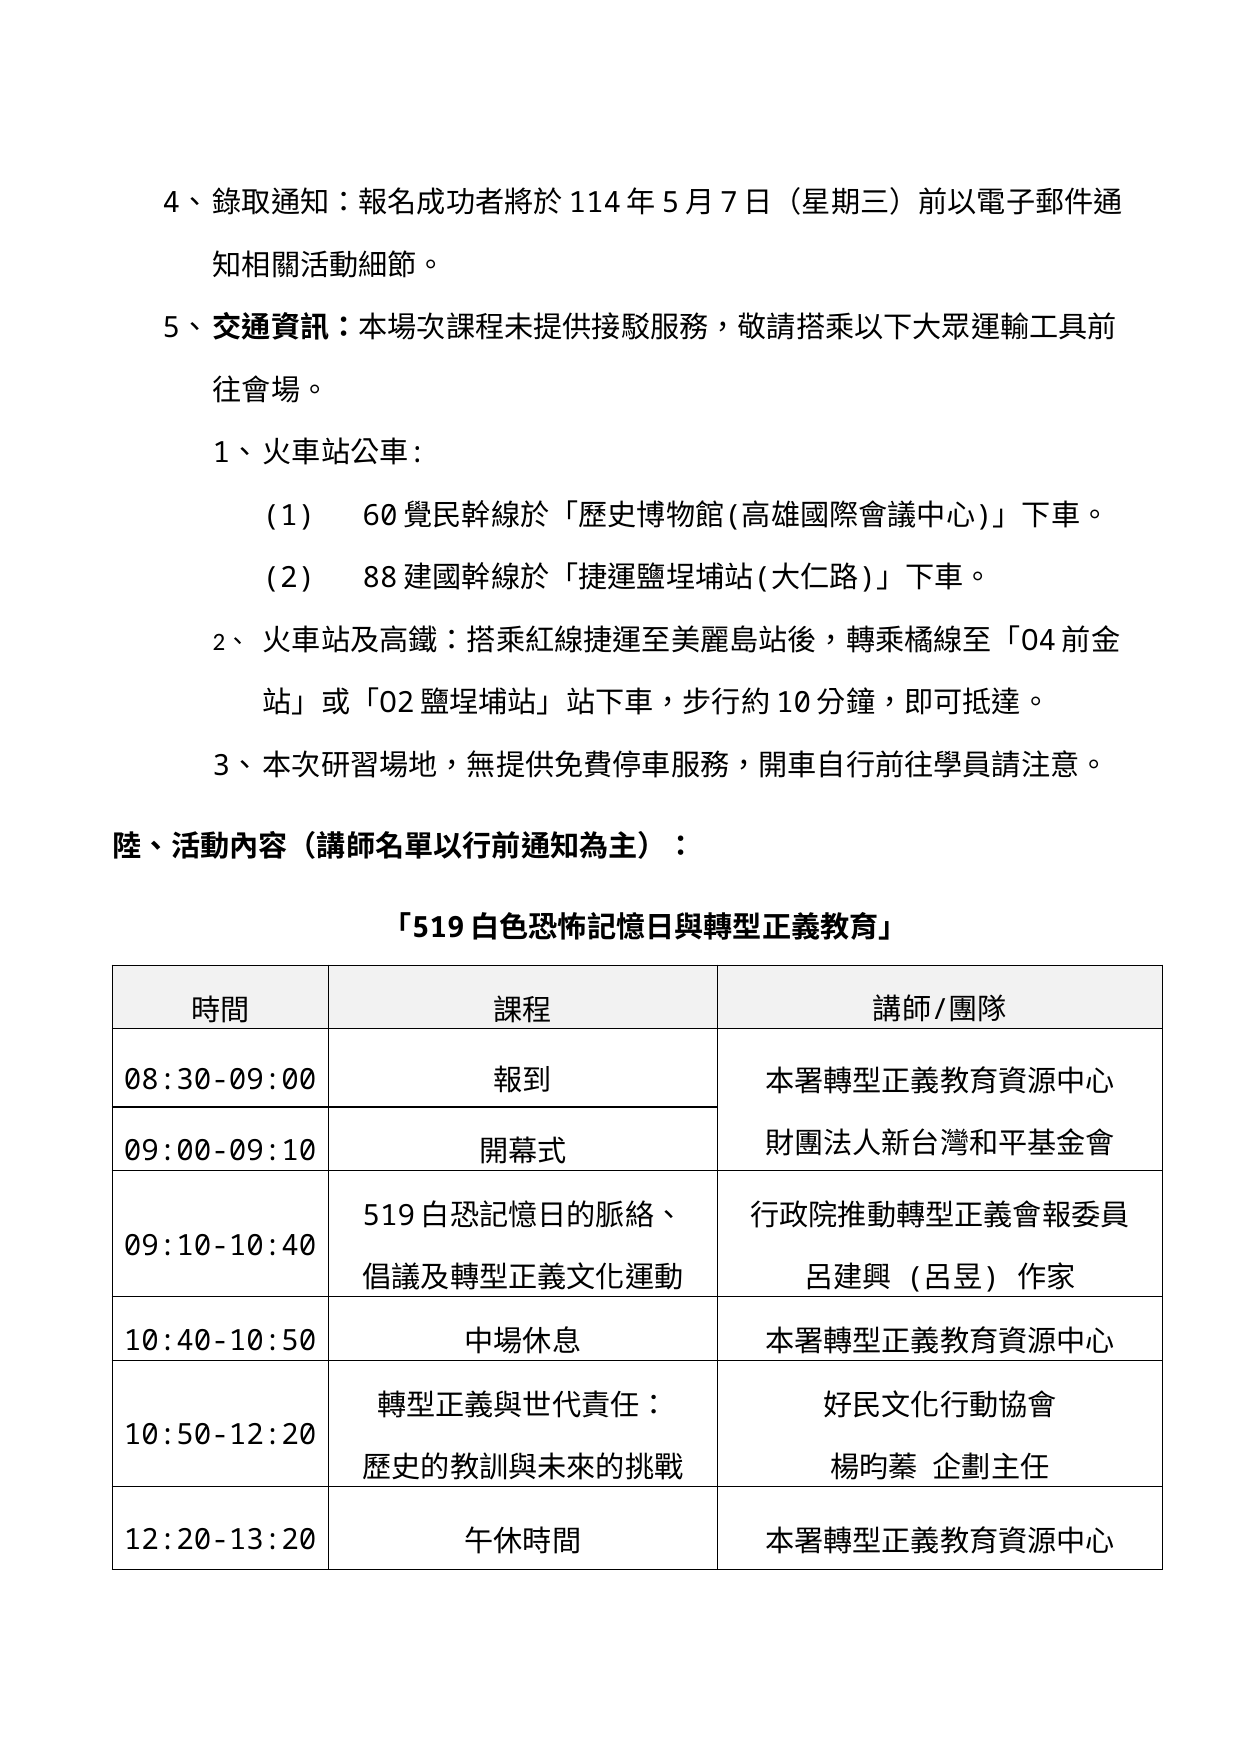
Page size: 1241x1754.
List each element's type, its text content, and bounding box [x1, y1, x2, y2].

table_header 時間 [113, 966, 328, 1028]
table_cell 519白恐記憶日的脈絡、 倡議及轉型正義文化運動 [329, 1171, 717, 1296]
table_cell 行政院推動轉型正義會報委員 呂建興 (呂昱) 作家 [718, 1171, 1162, 1296]
table_cell 中場休息 [329, 1297, 717, 1359]
table_header 課程 [329, 966, 717, 1028]
table_cell 12:20-13:20 [113, 1487, 328, 1569]
list 錄取通知：報名成功者將於114年5月7日（星期三）前以電子郵件通知相關活動細節。 [162, 158, 1128, 283]
table_header 講師/團隊 [718, 966, 1162, 1028]
table_cell 報到 [329, 1029, 717, 1106]
table_cell 08:30-09:00 [113, 1029, 328, 1106]
table_cell 午休時間 [329, 1487, 717, 1569]
table_cell 好民文化行動協會 楊昀蓁 企劃主任 [718, 1361, 1162, 1486]
table_cell 轉型正義與世代責任： 歷史的教訓與未來的挑戰 [329, 1361, 717, 1486]
table_cell 本署轉型正義教育資源中心 財團法人新台灣和平基金會 [718, 1029, 1162, 1170]
list 活動內容（講師名單以行前通知為主）： [112, 802, 1128, 864]
table_cell 開幕式 [329, 1108, 717, 1170]
list 88建國幹線於「捷運鹽埕埔站(大仁路)」下車。 [262, 533, 1128, 596]
table_cell 09:10-10:40 [113, 1171, 328, 1296]
table_cell 本署轉型正義教育資源中心 [718, 1487, 1162, 1569]
list 交通資訊：本場次課程未提供接駁服務，敬請搭乘以下大眾運輸工具前往會場。 [162, 283, 1128, 408]
table_cell 10:50-12:20 [113, 1361, 328, 1486]
table_cell 09:00-09:10 [113, 1108, 328, 1170]
text 「519白色恐怖記憶日與轉型正義教育」 [163, 883, 1128, 946]
list 火車站公車: [212, 408, 1128, 471]
list 60覺民幹線於「歷史博物館(高雄國際會議中心)」下車。 [262, 471, 1128, 533]
table_cell 10:40-10:50 [113, 1297, 328, 1359]
list 火車站及高鐵：搭乘紅線捷運至美麗島站後，轉乘橘線至「O4前金站」或「O2鹽埕埔站」站下車，步行約10分鐘，即可抵達。 [212, 596, 1128, 721]
list 本次研習場地，無提供免費停車服務，開車自行前往學員請注意。 [212, 721, 1128, 783]
table_cell 本署轉型正義教育資源中心 [718, 1297, 1162, 1359]
